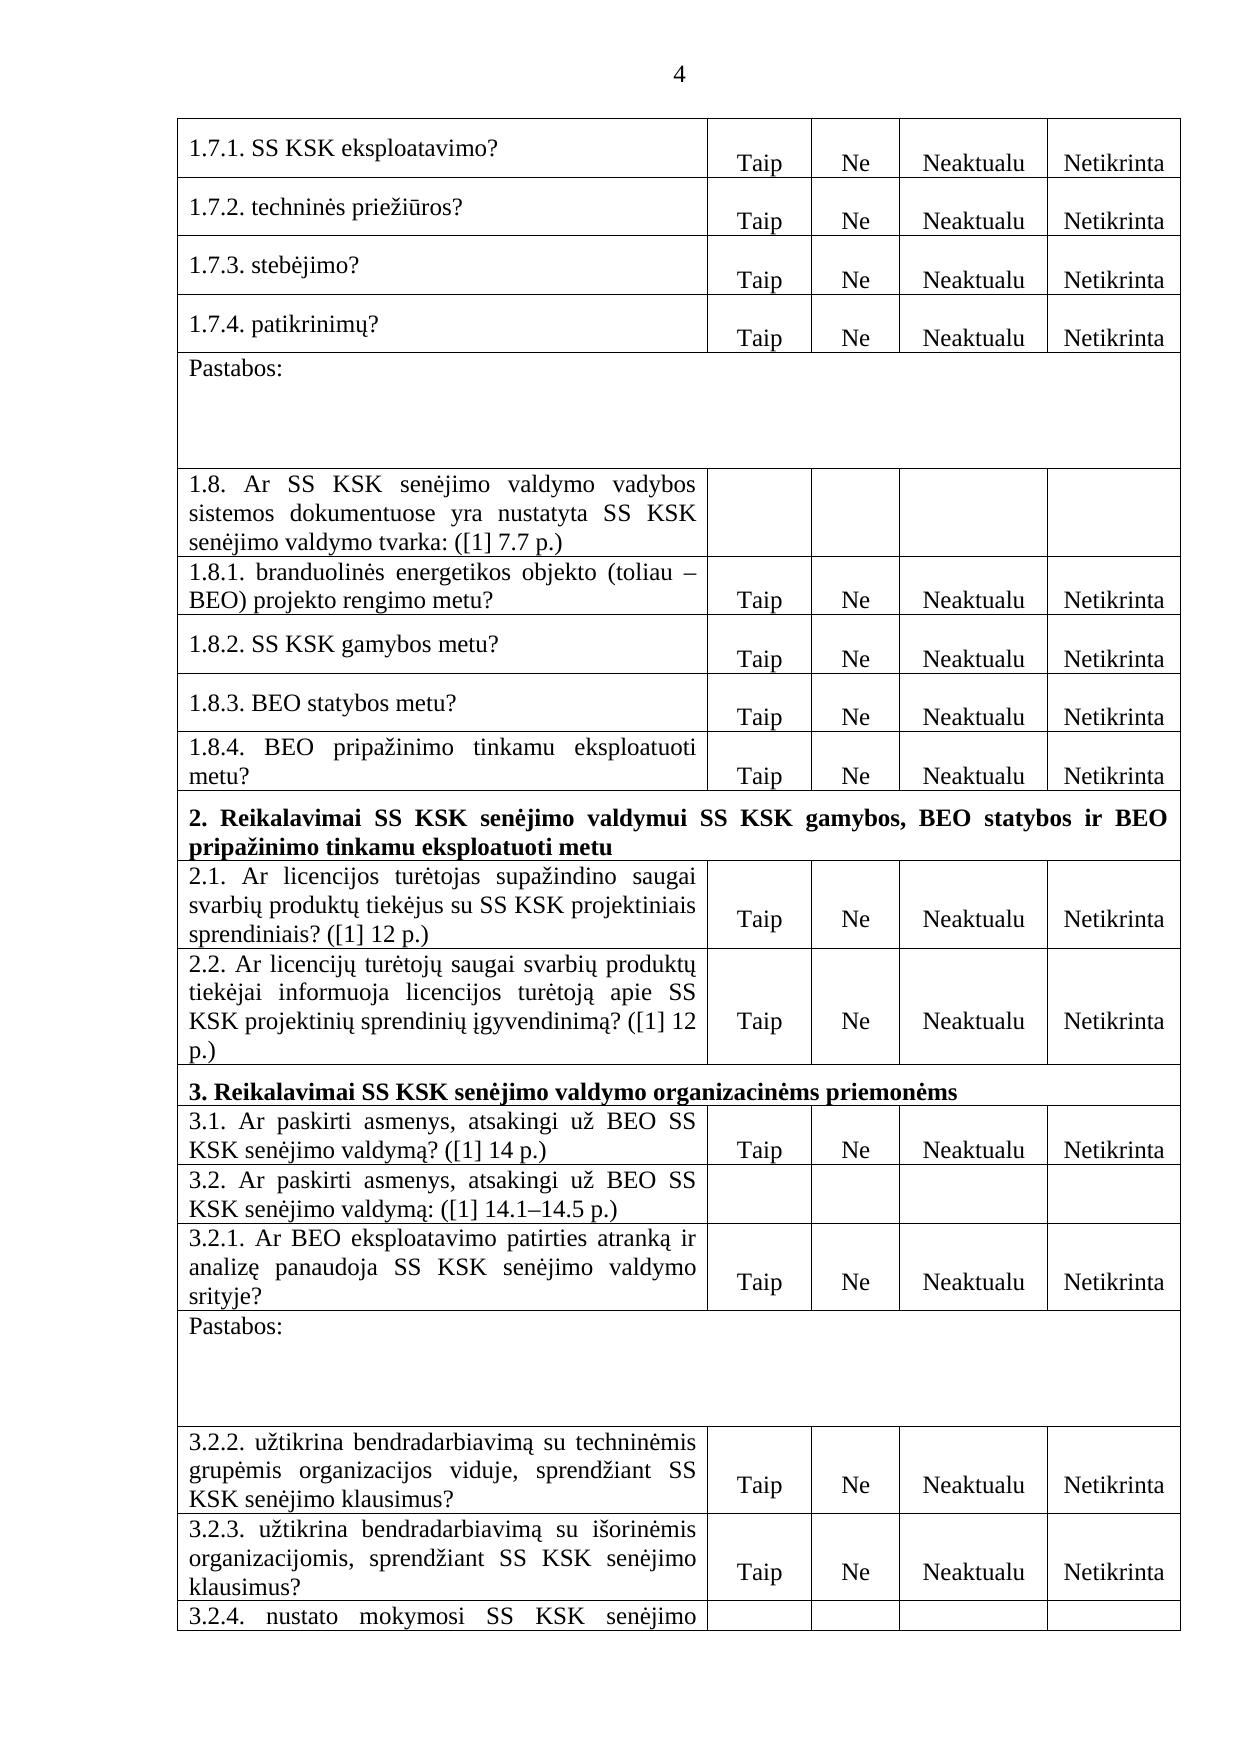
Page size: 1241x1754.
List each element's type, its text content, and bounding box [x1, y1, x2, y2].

table_cell Neaktualu [900, 236, 1047, 294]
table_cell [708, 1601, 811, 1630]
table_cell Ne [812, 949, 899, 1064]
table_cell Netikrinta [1048, 949, 1180, 1064]
table_cell Taip [708, 861, 811, 948]
table_cell Ne [812, 732, 899, 790]
table_cell Taip [708, 949, 811, 1064]
table_cell Neaktualu [900, 1106, 1047, 1164]
table_cell 1.8.3. BEO statybos metu? [178, 674, 707, 731]
table_cell Taip [708, 236, 811, 294]
table_cell Taip [708, 615, 811, 673]
table_cell Taip [708, 1427, 811, 1513]
table_cell [900, 469, 1047, 556]
table_cell 2.2. Ar licencijų turėtojų saugai svarbių produktų tiekėjai informuoja licencijos turėtoją apie SS KSK projektinių sprendinių įgyvendinimą? ([1] 12 p.) [178, 949, 707, 1064]
table_cell Taip [708, 119, 811, 177]
table_cell Ne [812, 236, 899, 294]
table_cell Netikrinta [1048, 557, 1180, 614]
table_cell Neaktualu [900, 295, 1047, 352]
table_cell Ne [812, 119, 899, 177]
table_cell 1.7.2. techninės priežiūros? [178, 178, 707, 235]
table_cell [812, 1601, 899, 1630]
table_cell Taip [708, 674, 811, 731]
table_cell 2. Reikalavimai SS KSK senėjimo valdymui SS KSK gamybos, BEO statybos ir BEO pripažinimo tinkamu eksploatuoti metu [178, 791, 1180, 860]
table_cell 3.2. Ar paskirti asmenys, atsakingi už BEO SS KSK senėjimo valdymą: ([1] 14.1–14.5 p.) [178, 1165, 707, 1222]
table_cell 1.7.3. stebėjimo? [178, 236, 707, 294]
table_cell Netikrinta [1048, 1514, 1180, 1600]
table_cell Taip [708, 732, 811, 790]
table_cell 1.8.1. branduolinės energetikos objekto (toliau – BEO) projekto rengimo metu? [178, 557, 707, 614]
table_cell Neaktualu [900, 1427, 1047, 1513]
table_cell Pastabos: [178, 1311, 1180, 1426]
table_cell Ne [812, 674, 899, 731]
table_cell Taip [708, 295, 811, 352]
table_cell 1.7.1. SS KSK eksploatavimo? [178, 119, 707, 177]
table_cell Taip [708, 178, 811, 235]
table_cell Ne [812, 557, 899, 614]
table_cell [1048, 1165, 1180, 1222]
table_cell [900, 1601, 1047, 1630]
table_cell Taip [708, 1514, 811, 1600]
table_cell [708, 1165, 811, 1222]
table_cell [1048, 1601, 1180, 1630]
table_cell 3. Reikalavimai SS KSK senėjimo valdymo organizacinėms priemonėms [178, 1065, 1180, 1105]
table_cell 1.8.2. SS KSK gamybos metu? [178, 615, 707, 673]
table_cell 1.7.4. patikrinimų? [178, 295, 707, 352]
table_cell Pastabos: [178, 353, 1180, 468]
table_cell Netikrinta [1048, 236, 1180, 294]
table_cell Neaktualu [900, 949, 1047, 1064]
table_cell 3.2.3. užtikrina bendradarbiavimą su išorinėmis organizacijomis, sprendžiant SS KSK senėjimo klausimus? [178, 1514, 707, 1600]
table_cell Neaktualu [900, 674, 1047, 731]
table_cell Netikrinta [1048, 615, 1180, 673]
table_cell 3.2.1. Ar BEO eksploatavimo patirties atranką ir analizę panaudoja SS KSK senėjimo valdymo srityje? [178, 1224, 707, 1310]
table_cell 3.1. Ar paskirti asmenys, atsakingi už BEO SS KSK senėjimo valdymą? ([1] 14 p.) [178, 1106, 707, 1164]
table_cell Ne [812, 1106, 899, 1164]
table_cell Neaktualu [900, 861, 1047, 948]
table_cell Netikrinta [1048, 119, 1180, 177]
table_cell 1.8. Ar SS KSK senėjimo valdymo vadybos sistemos dokumentuose yra nustatyta SS KSK senėjimo valdymo tvarka: ([1] 7.7 p.) [178, 469, 707, 556]
table_cell Neaktualu [900, 615, 1047, 673]
table_cell Ne [812, 1224, 899, 1310]
table_cell Ne [812, 295, 899, 352]
table_cell Netikrinta [1048, 1106, 1180, 1164]
table_cell Ne [812, 861, 899, 948]
table_cell [708, 469, 811, 556]
table_cell 1.8.4. BEO pripažinimo tinkamu eksploatuoti metu? [178, 732, 707, 790]
table_cell Taip [708, 557, 811, 614]
table_cell Netikrinta [1048, 861, 1180, 948]
table_cell Taip [708, 1106, 811, 1164]
table_cell Taip [708, 1224, 811, 1310]
table_cell [1048, 469, 1180, 556]
table_cell Neaktualu [900, 1514, 1047, 1600]
table_cell Ne [812, 1427, 899, 1513]
table_cell Neaktualu [900, 1224, 1047, 1310]
table_cell Netikrinta [1048, 1427, 1180, 1513]
table_cell 2.1. Ar licencijos turėtojas supažindino saugai svarbių produktų tiekėjus su SS KSK projektiniais sprendiniais? ([1] 12 p.) [178, 861, 707, 948]
table_cell [812, 469, 899, 556]
table_cell Ne [812, 615, 899, 673]
table_cell Neaktualu [900, 178, 1047, 235]
table_cell Neaktualu [900, 732, 1047, 790]
table_cell Netikrinta [1048, 1224, 1180, 1310]
table_cell [812, 1165, 899, 1222]
table_cell 3.2.4. nustato mokymosi SS KSK senėjimo [178, 1601, 707, 1630]
table_cell Netikrinta [1048, 674, 1180, 731]
table_cell Netikrinta [1048, 178, 1180, 235]
table_cell Ne [812, 178, 899, 235]
table_cell Netikrinta [1048, 295, 1180, 352]
table_cell [900, 1165, 1047, 1222]
table_cell Ne [812, 1514, 899, 1600]
table_cell 3.2.2. užtikrina bendradarbiavimą su techninėmis grupėmis organizacijos viduje, sprendžiant SS KSK senėjimo klausimus? [178, 1427, 707, 1513]
table_cell Neaktualu [900, 557, 1047, 614]
table_cell Netikrinta [1048, 732, 1180, 790]
table_cell Neaktualu [900, 119, 1047, 177]
